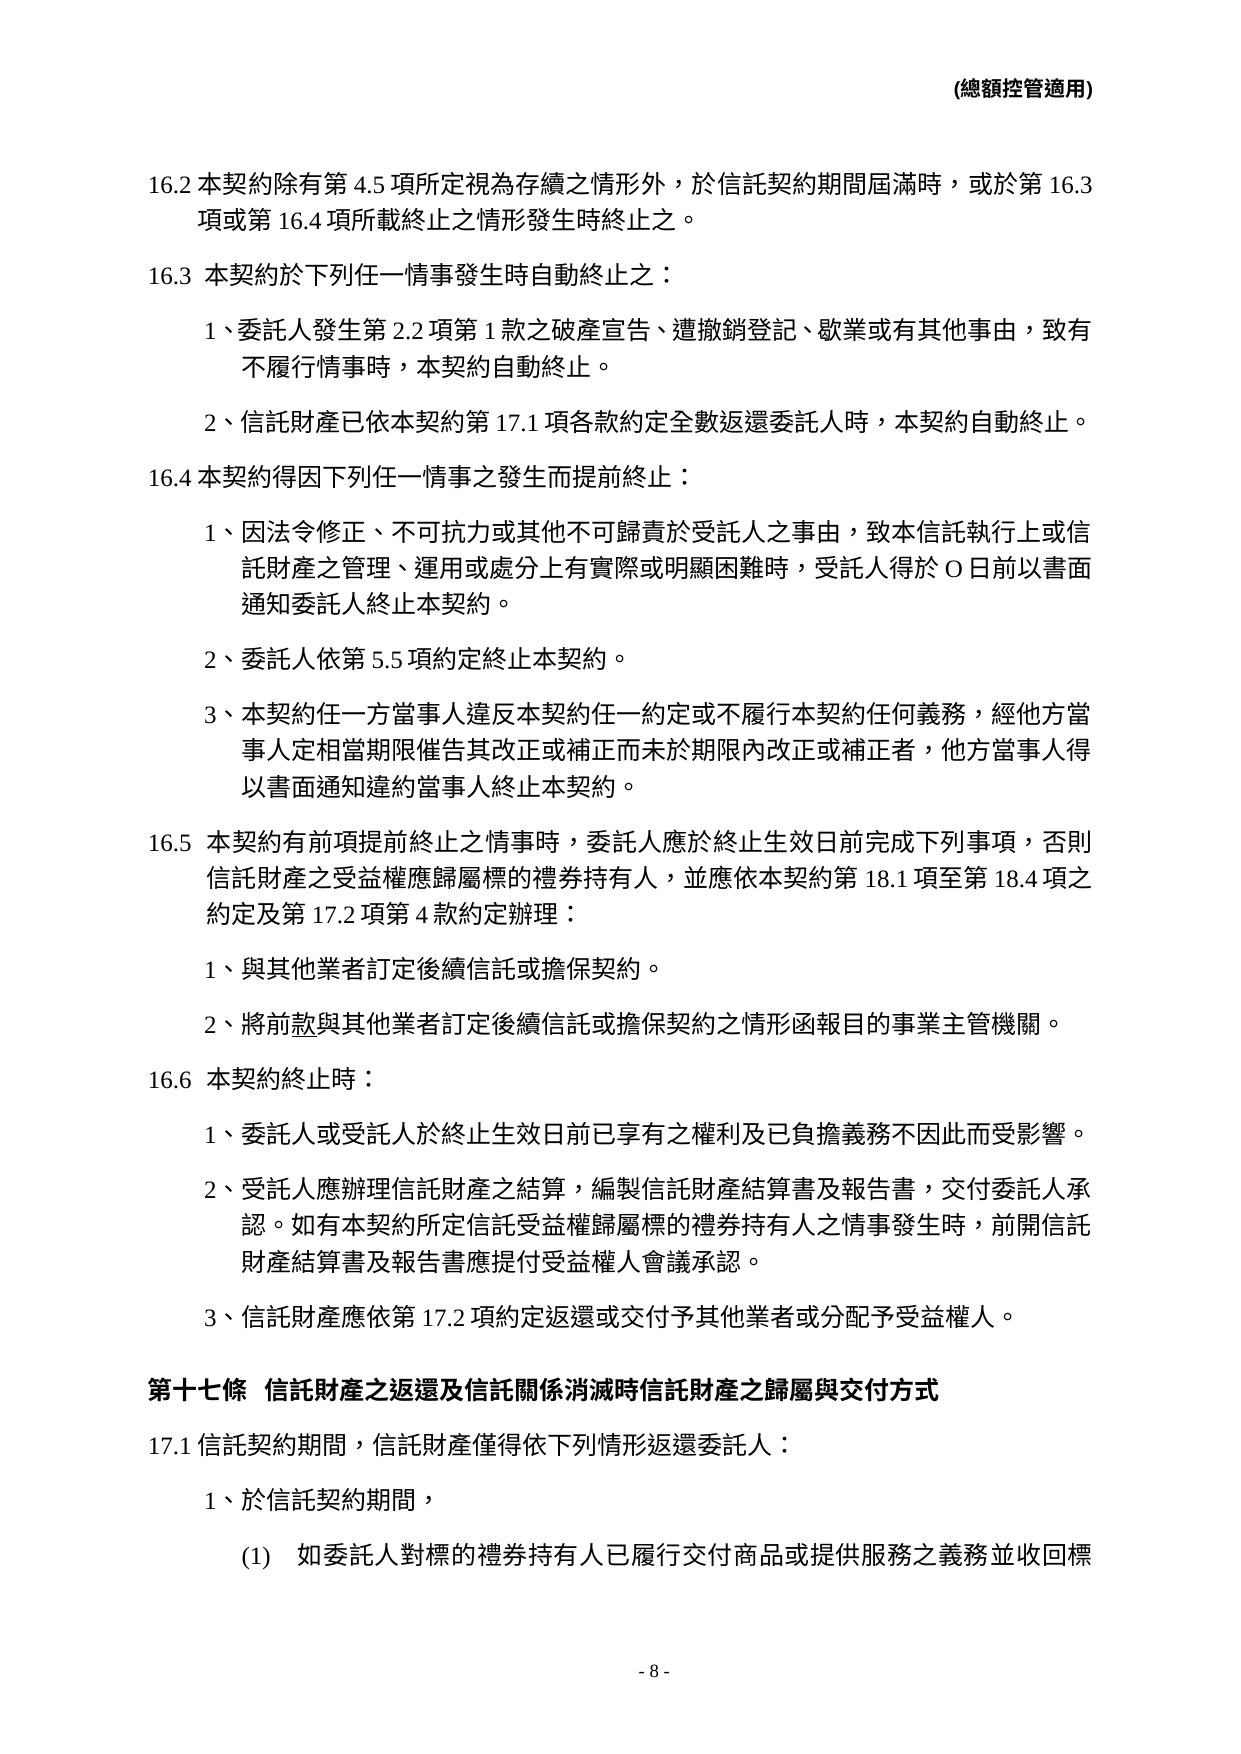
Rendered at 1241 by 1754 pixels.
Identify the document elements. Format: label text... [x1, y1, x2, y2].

text (1) 如委託人對標的禮券持有人已履行交付商品或提供服務之義務並收回標 [241, 1536, 1092, 1572]
text 1、因法令修正、不可抗力或其他不可歸責於受託人之事由，致本信託執行上或信託財產之管理、運用或處分上有實際或明顯困難時，受託人得於O日前以書面通知委託人終止本契約。 [204, 512, 1092, 621]
text 2、受託人應辦理信託財產之結算，編製信託財產結算書及報告書，交付委託人承認。如有本契約所定信託受益權歸屬標的禮券持有人之情事發生時，前開信託財產結算書及報告書應提付受益權人會議承認。 [204, 1169, 1092, 1278]
text 1、與其他業者訂定後續信託或擔保契約。 [204, 949, 1092, 986]
text 1、委託人發生第2.2項第1款之破產宣告、遭撤銷登記、歇業或有其他事由，致有不履行情事時，本契約自動終止。 [204, 311, 1092, 383]
text 16.4 本契約得因下列任一情事之發生而提前終止： [148, 457, 1092, 493]
text 第十七條 信託財產之返還及信託關係消滅時信託財產之歸屬與交付方式 [148, 1371, 1092, 1407]
text 3、信託財產應依第17.2項約定返還或交付予其他業者或分配予受益權人。 [204, 1297, 1092, 1333]
text 1、委託人或受託人於終止生效日前已享有之權利及已負擔義務不因此而受影響。 [204, 1114, 1092, 1151]
text 17.1 信託契約期間，信託財產僅得依下列情形返還委託人： [148, 1426, 1092, 1462]
text 16.2 本契約除有第4.5項所定視為存續之情形外，於信託契約期間屆滿時，或於第16.3項或第16.4項所載終止之情形發生時終止之。 [148, 164, 1092, 237]
text 2、委託人依第5.5項約定終止本契約。 [204, 639, 1092, 676]
text 3、本契約任一方當事人違反本契約任一約定或不履行本契約任何義務，經他方當事人定相當期限催告其改正或補正而未於期限內改正或補正者，他方當事人得以書面通知違約當事人終止本契約。 [204, 694, 1092, 803]
text 16.6 本契約終止時： [148, 1059, 1092, 1096]
text 16.3 本契約於下列任一情事發生時自動終止之： [148, 256, 1092, 292]
text 2、將前款與其他業者訂定後續信託或擔保契約之情形函報目的事業主管機關。 [204, 1004, 1092, 1041]
text 1、於信託契約期間， [204, 1481, 1092, 1517]
text 16.5 本契約有前項提前終止之情事時，委託人應於終止生效日前完成下列事項，否則信託財產之受益權應歸屬標的禮券持有人，並應依本契約第18.1項至第18.4項之約定及第17.2項第4款約定辦理： [148, 822, 1092, 931]
text 2、信託財產已依本契約第17.1項各款約定全數返還委託人時，本契約自動終止。 [198, 402, 1092, 438]
